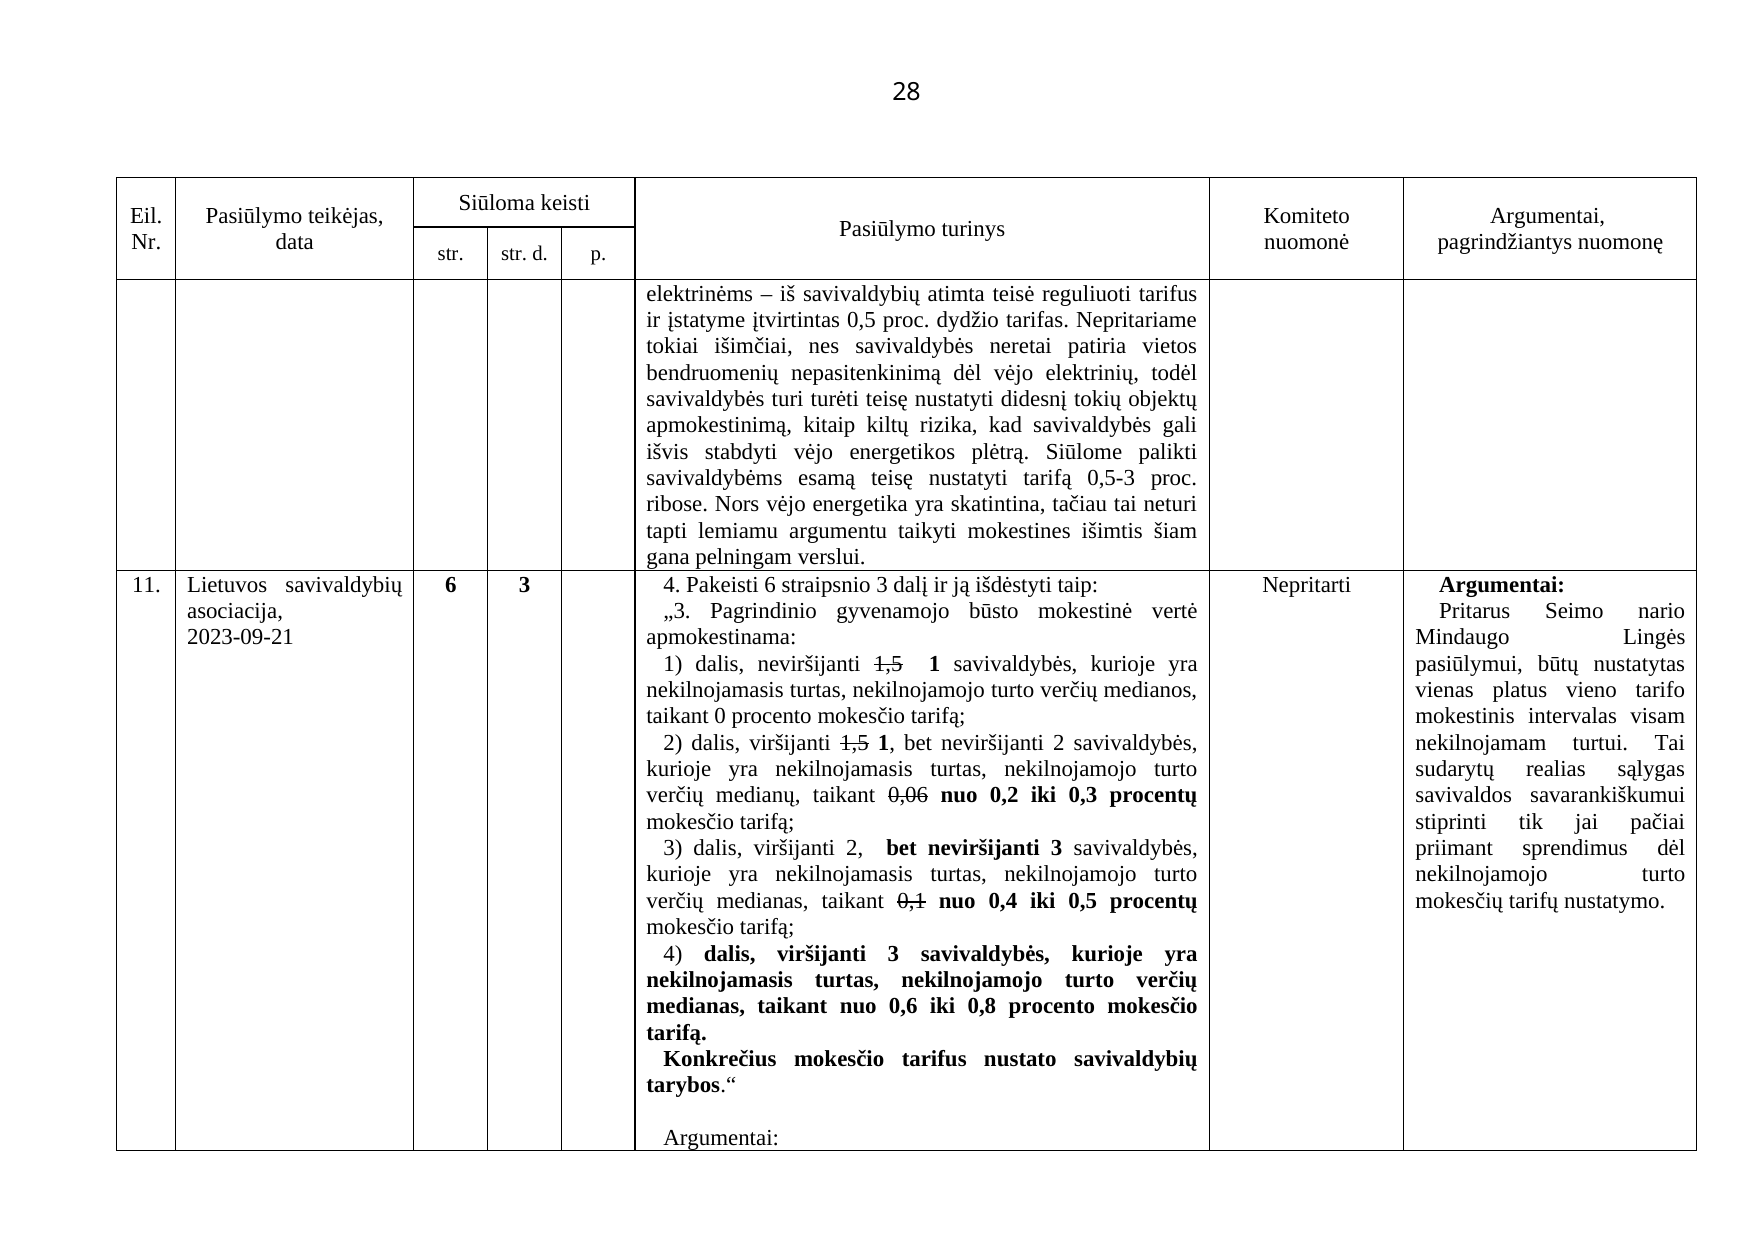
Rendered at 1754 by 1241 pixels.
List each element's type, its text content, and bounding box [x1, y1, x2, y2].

table_header Eil. Nr. [117, 178, 175, 279]
table_cell [1210, 280, 1403, 569]
table_header Pasiūlymo teikėjas, data [176, 178, 413, 279]
table_cell 4. Pakeisti 6 straipsnio 3 dalį ir ją išdėstyti taip: „3. Pagrindinio gyvenamojo būsto mokestinė vertė apmokestinama: 1) dalis, neviršijanti 1,5 1 savivaldybės, kurioje yra nekilnojamasis turtas, nekilnojamojo turto verčių medianos, taikant 0 procento mokesčio tarifą; 2) dalis, viršijanti 1,5 1, bet neviršijanti 2 savivaldybės, kurioje yra nekilnojamasis turtas, nekilnojamojo turto verčių medianų, taikant 0,06 nuo 0,2 iki 0,3 procentų mokesčio tarifą; 3) dalis, viršijanti 2, bet neviršijanti 3 savivaldybės, kurioje yra nekilnojamasis turtas, nekilnojamojo turto verčių medianas, taikant 0,1 nuo 0,4 iki 0,5 procentų mokesčio tarifą; 4) dalis, viršijanti 3 savivaldybės, kurioje yra nekilnojamasis turtas, nekilnojamojo turto verčių medianas, taikant nuo 0,6 iki 0,8 procento mokesčio tarifą. Konkrečius mokesčio tarifus nustato savivaldybių tarybos.“ Argumentai: [636, 571, 1209, 1150]
table_cell Nepritarti [1210, 571, 1403, 1150]
table_cell str. [414, 228, 487, 279]
table_cell [488, 280, 561, 569]
table_header Komiteto nuomonė [1210, 178, 1403, 279]
table_cell Lietuvos savivaldybių asociacija, 2023-09-21 [176, 571, 413, 1150]
table_cell [117, 280, 175, 569]
table_header Argumentai, pagrindžiantys nuomonę [1404, 178, 1696, 279]
table_cell [562, 571, 634, 1150]
table_cell [414, 280, 487, 569]
table_cell [1404, 280, 1696, 569]
table_cell [176, 280, 413, 569]
table_header Pasiūlymo turinys [636, 178, 1209, 279]
table_cell 6 [414, 571, 487, 1150]
table_cell p. [562, 228, 634, 279]
table_cell elektrinėms – iš savivaldybių atimta teisė reguliuoti tarifus ir įstatyme įtvirtintas 0,5 proc. dydžio tarifas. Nepritariame tokiai išimčiai, nes savivaldybės neretai patiria vietos bendruomenių nepasitenkinimą dėl vėjo elektrinių, todėl savivaldybės turi turėti teisę nustatyti didesnį tokių objektų apmokestinimą, kitaip kiltų rizika, kad savivaldybės gali išvis stabdyti vėjo energetikos plėtrą. Siūlome palikti savivaldybėms esamą teisę nustatyti tarifą 0,5-3 proc. ribose. Nors vėjo energetika yra skatintina, tačiau tai neturi tapti lemiamu argumentu taikyti mokestines išimtis šiam gana pelningam verslui. [636, 280, 1209, 569]
table_cell [562, 280, 634, 569]
table_header Siūloma keisti [414, 178, 634, 226]
table_cell str. d. [488, 228, 561, 279]
table_cell 11. [117, 571, 175, 1150]
table_cell Argumentai: Pritarus Seimo nario Mindaugo Lingės pasiūlymui, būtų nustatytas vienas platus vieno tarifo mokestinis intervalas visam nekilnojamam turtui. Tai sudarytų realias sąlygas savivaldos savarankiškumui stiprinti tik jai pačiai priimant sprendimus dėl nekilnojamojo turto mokesčių tarifų nustatymo. [1404, 571, 1696, 1150]
table_cell 3 [488, 571, 561, 1150]
